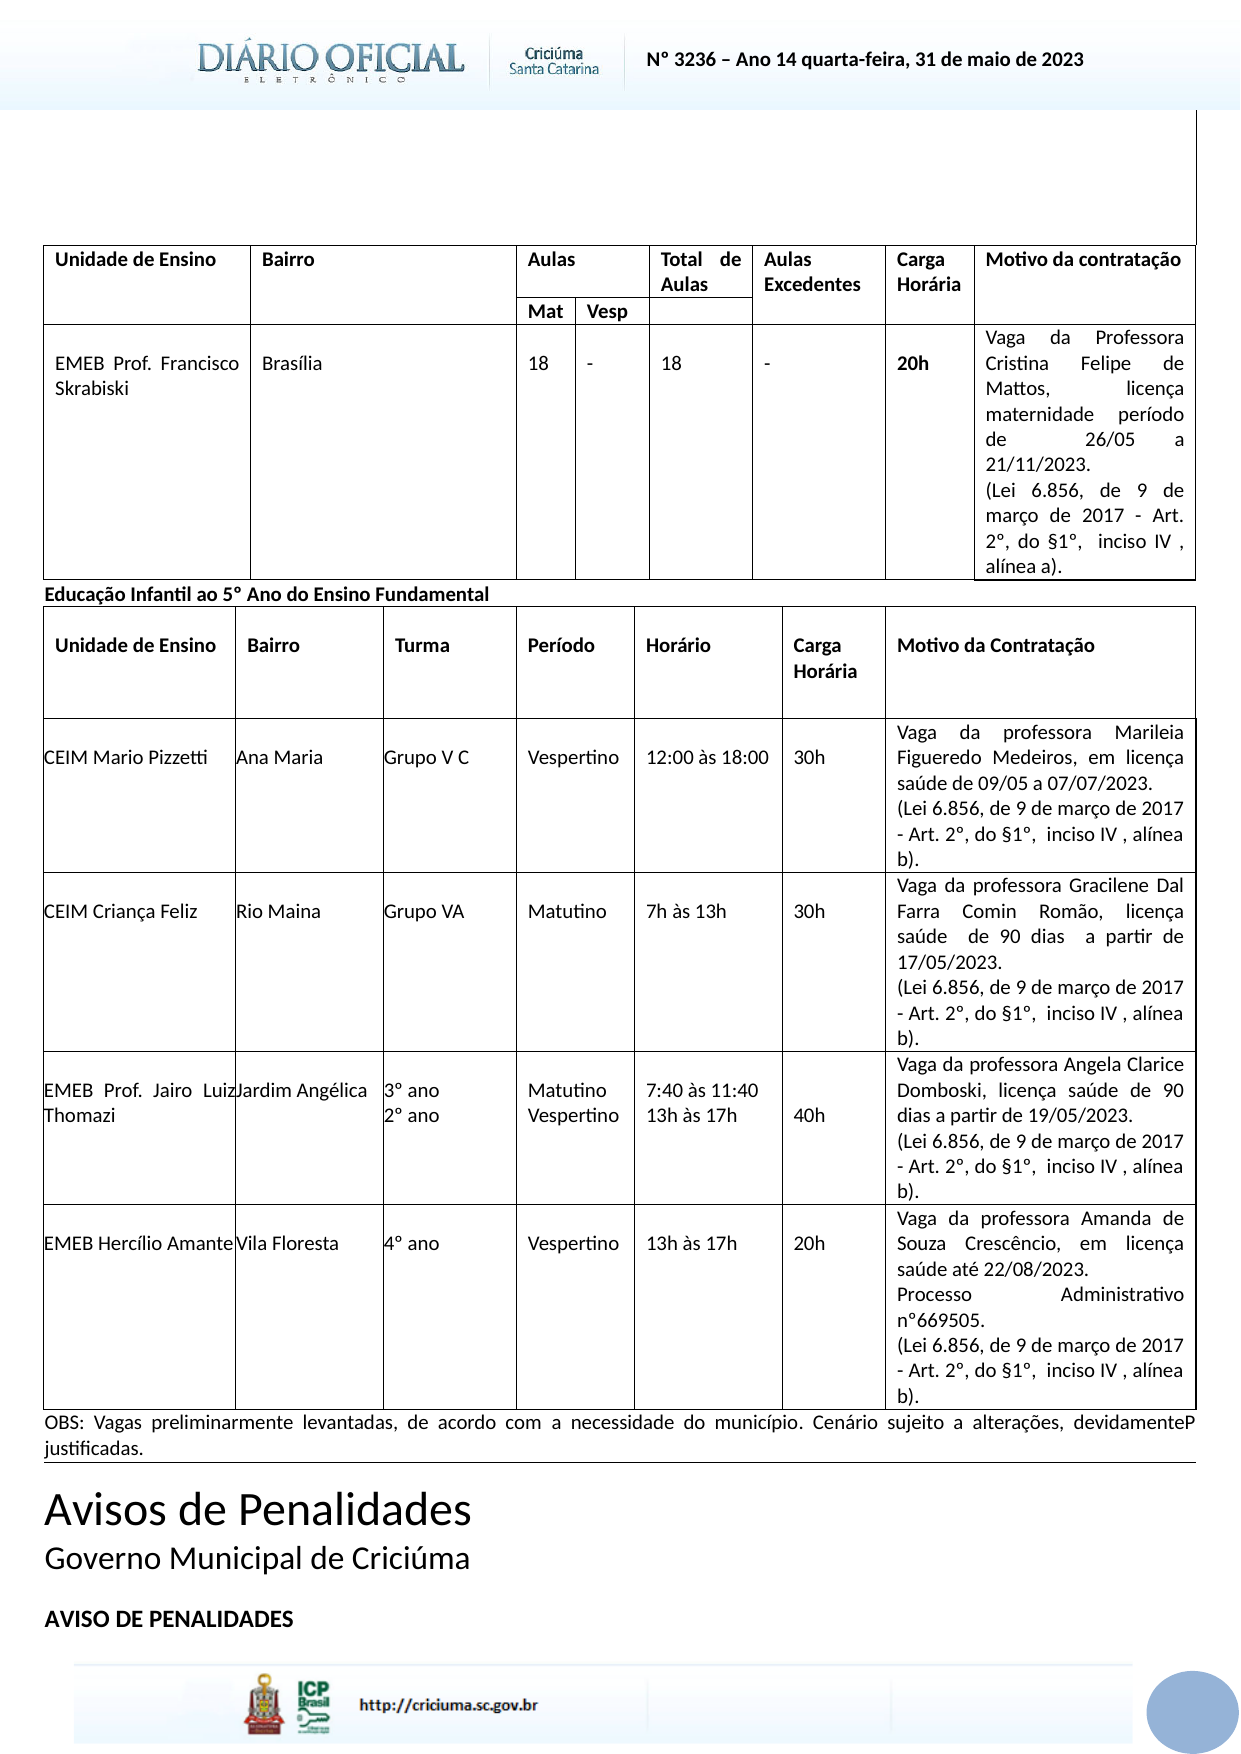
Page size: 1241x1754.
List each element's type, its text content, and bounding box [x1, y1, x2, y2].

table_cell EMEB Prof. Jairo Luiz Thomazi [44, 1052, 235, 1204]
table_cell Vaga da professora Marileia Figueredo Medeiros, em licença saúde de 09/05 a 07/07/2023. (Lei 6.856, de 9 de março de 2017 - Art. 2º, do §1º, inciso IV , alínea b). [886, 719, 1195, 872]
table_cell EMEB Prof. Francisco Skrabiski [44, 325, 250, 579]
table_header Aulas [517, 246, 649, 297]
table_cell 7h às 13h [635, 873, 782, 1051]
table_cell 12:00 às 18:00 [635, 719, 782, 872]
table_header Motivo da Contratação [886, 607, 1195, 718]
table_cell Vespertino [517, 1205, 634, 1408]
table_header Período [517, 607, 634, 718]
text OBS: Vagas preliminarmente levantadas, de acordo com a necessidade do município. Cenário sujeito a alterações, devidamenteP justificadas. [44, 1410, 1196, 1462]
table_header Horário [635, 607, 782, 718]
table_cell Vaga da professora Angela Clarice Domboski, licença saúde de 90 dias a partir de 19/05/2023. (Lei 6.856, de 9 de março de 2017 - Art. 2º, do §1º, inciso IV , alínea b). [886, 1052, 1195, 1204]
table_cell 3º ano 2º ano [384, 1052, 516, 1204]
table_cell Brasília [251, 325, 516, 579]
table_cell CEIM Mario Pizzetti [44, 719, 235, 872]
table_cell Mat [517, 298, 575, 323]
table_header Unidade de Ensino [44, 246, 250, 323]
table_cell Vaga da Professora Cristina Felipe de Mattos, licença maternidade período de 26/05 a 21/11/2023. (Lei 6.856, de 9 de março de 2017 - Art. 2º, do §1º, inciso IV , alínea a). [975, 325, 1195, 579]
table_cell Grupo V C [384, 719, 516, 872]
table_header Total de Aulas [650, 246, 752, 297]
text Governo Municipal de Criciúma [44, 1537, 1196, 1578]
text Educação Infantil ao 5º Ano do Ensino Fundamental [44, 581, 1196, 606]
table_header Bairro [236, 607, 383, 718]
table_header Carga Horária [886, 246, 974, 323]
table_cell Rio Maina [236, 873, 383, 1051]
table_cell Vaga da professora Gracilene Dal Farra Comin Romão, licença saúde de 90 dias a partir de 17/05/2023. (Lei 6.856, de 9 de março de 2017 - Art. 2º, do §1º, inciso IV , alínea b). [886, 873, 1195, 1051]
table_header Unidade de Ensino [44, 607, 235, 718]
table_cell [650, 298, 752, 323]
table_cell 20h [783, 1205, 885, 1408]
table_cell Ana Maria [236, 719, 383, 872]
table_cell 13h às 17h [635, 1205, 782, 1408]
table_header Motivo da contratação [975, 246, 1195, 323]
table_cell Matutino [517, 873, 634, 1051]
table_cell Grupo VA [384, 873, 516, 1051]
table_cell Vila Floresta [236, 1205, 383, 1408]
table_cell CEIM Criança Feliz [44, 873, 235, 1051]
text Avisos de Penalidades [44, 1479, 1196, 1537]
table_header Turma [384, 607, 516, 718]
table_cell Vaga da professora Amanda de Souza Crescêncio, em licença saúde até 22/08/2023. Processo Administrativo nº669505. (Lei 6.856, de 9 de março de 2017 - Art. 2º, do §1º, inciso IV , alínea b). [886, 1205, 1195, 1408]
table_cell - [576, 325, 649, 579]
table_cell EMEB Hercílio Amante [44, 1205, 235, 1408]
table_header Aulas Excedentes [753, 246, 885, 323]
table_cell 4º ano [384, 1205, 516, 1408]
table_cell 40h [783, 1052, 885, 1204]
table_cell 30h [783, 719, 885, 872]
table_cell 30h [783, 873, 885, 1051]
table_cell Vespertino [517, 719, 634, 872]
table_cell Jardim Angélica [236, 1052, 383, 1204]
table_cell 20h [886, 325, 974, 579]
table_header Carga Horária [783, 607, 885, 718]
table_cell 18 [517, 325, 575, 579]
table_cell 18 [650, 325, 752, 579]
table_header Bairro [251, 246, 516, 323]
text AVISO DE PENALIDADES [44, 1603, 1196, 1634]
table_cell Matutino Vespertino [517, 1052, 634, 1204]
table_cell Vesp [576, 298, 649, 323]
table_cell - [753, 325, 885, 579]
table_cell 7:40 às 11:40 13h às 17h [635, 1052, 782, 1204]
